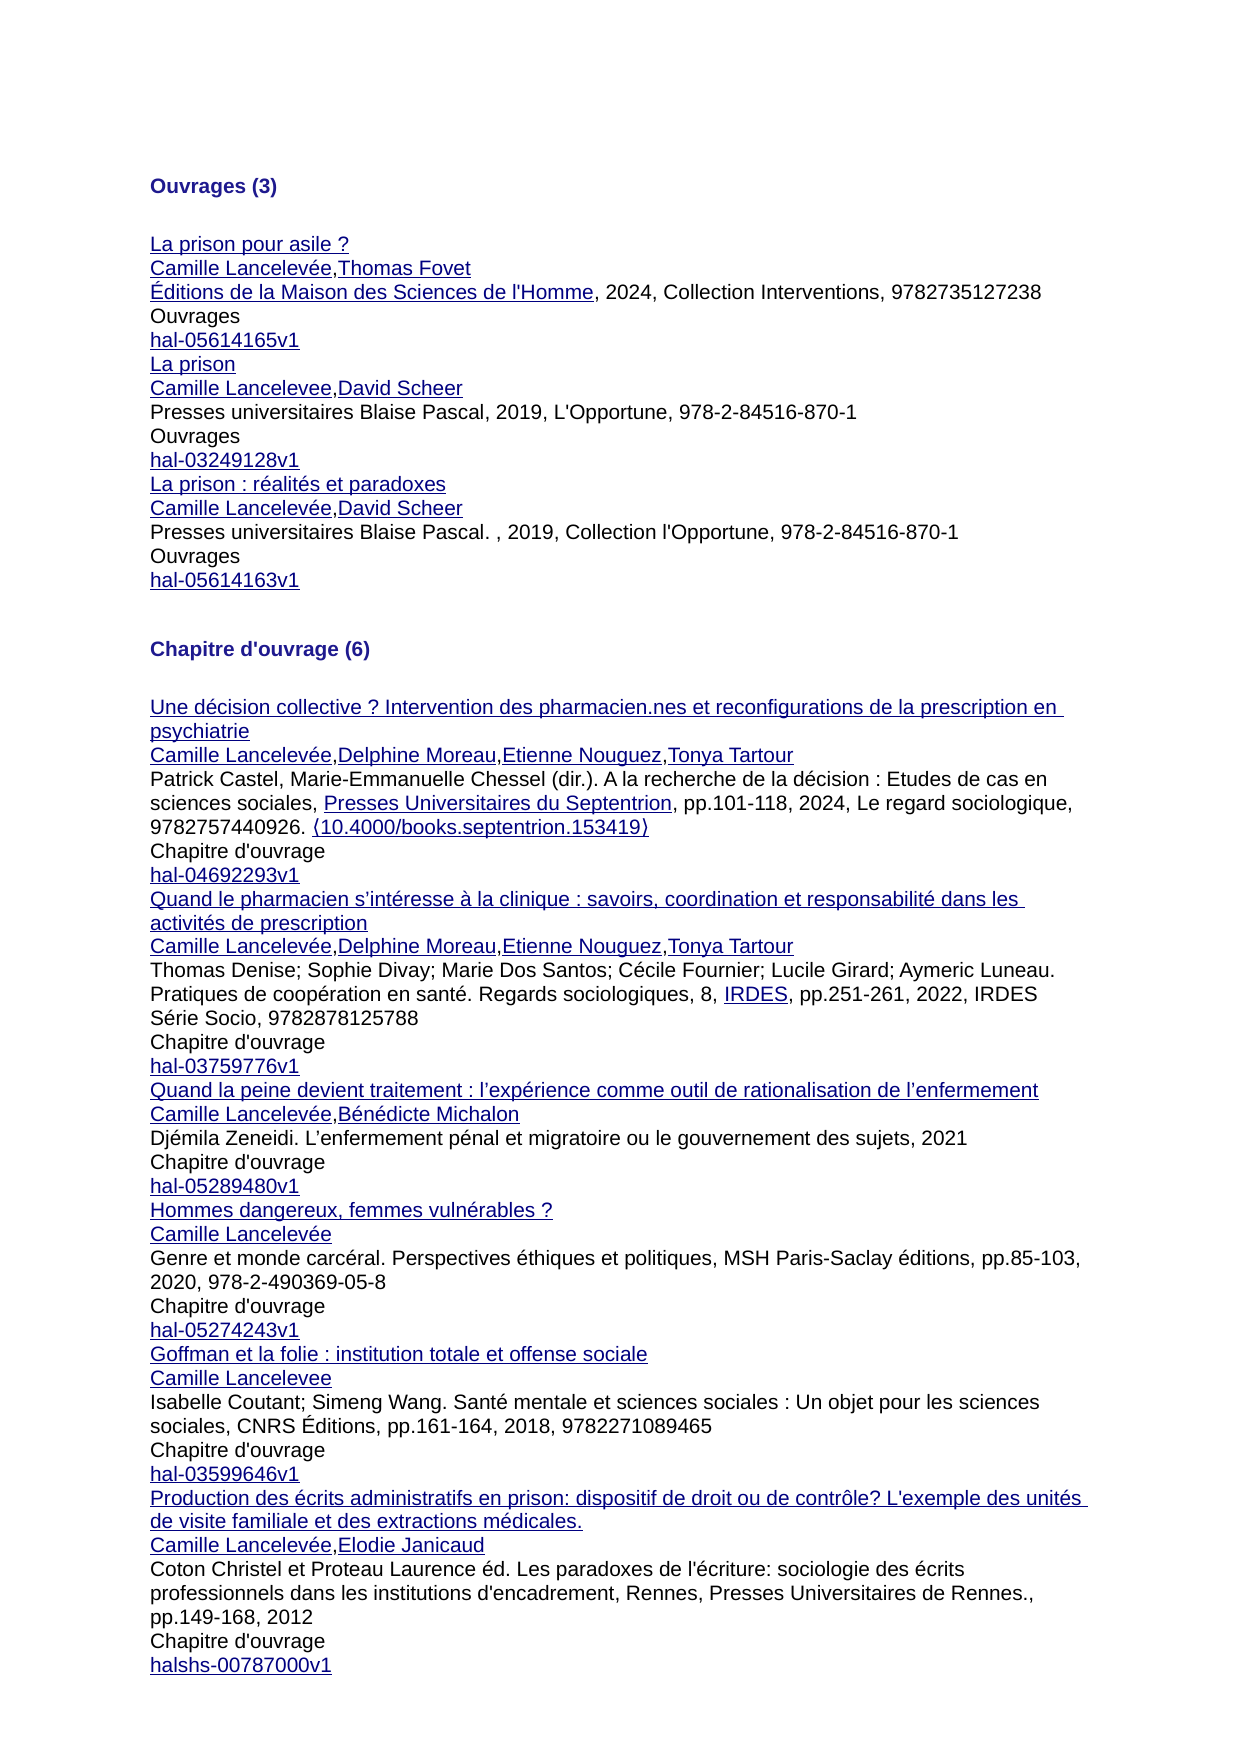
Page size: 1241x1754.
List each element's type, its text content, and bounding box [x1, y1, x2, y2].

table_cell La prison : réalités et paradoxes Camille Lancelevée,David Scheer Presses universitaires Blaise Pascal. , 2019, Collection l'Opportune, 978-2-84516-870-1 Ouvrages hal-05614163v1 [150, 472, 1090, 592]
table_cell Goffman et la folie : institution totale et offense sociale Camille Lancelevee Isabelle Coutant; Simeng Wang. Santé mentale et sciences sociales : Un objet pour les sciences sociales, CNRS Éditions, pp.161-164, 2018, 9782271089465 Chapitre d'ouvrage hal-03599646v1 [150, 1342, 1090, 1485]
table_cell La prison Camille Lancelevee,David Scheer Presses universitaires Blaise Pascal, 2019, L'Opportune, 978-2-84516-870-1 Ouvrages hal-03249128v1 [150, 352, 1090, 472]
subtitle Ouvrages (3) [150, 174, 1090, 198]
subtitle Chapitre d'ouvrage (6) [150, 636, 1090, 660]
table_header Une décision collective ? Intervention des pharmacien.nes et reconfigurations de la prescription en psychiatrie Camille Lancelevée,Delphine Moreau,Etienne Nouguez,Tonya Tartour Patrick Castel, Marie-Emmanuelle Chessel (dir.). A la recherche de la décision : Etudes de cas en sciences sociales, Presses Universitaires du Septentrion, pp.101-118, 2024, Le regard sociologique, 9782757440926. ⟨10.4000/books.septentrion.153419⟩ Chapitre d'ouvrage hal-04692293v1 [150, 695, 1090, 886]
table_cell Production des écrits administratifs en prison: dispositif de droit ou de contrôle? L'exemple des unités de visite familiale et des extractions médicales. Camille Lancelevée,Elodie Janicaud Coton Christel et Proteau Laurence éd. Les paradoxes de l'écriture: sociologie des écrits professionnels dans les institutions d'encadrement, Rennes, Presses Universitaires de Rennes., pp.149-168, 2012 Chapitre d'ouvrage halshs-00787000v1 [150, 1485, 1090, 1677]
table_cell Quand le pharmacien s’intéresse à la clinique : savoirs, coordination et responsabilité dans les activités de prescription Camille Lancelevée,Delphine Moreau,Etienne Nouguez,Tonya Tartour Thomas Denise; Sophie Divay; Marie Dos Santos; Cécile Fournier; Lucile Girard; Aymeric Luneau. Pratiques de coopération en santé. Regards sociologiques, 8, IRDES, pp.251-261, 2022, IRDES Série Socio, 9782878125788 Chapitre d'ouvrage hal-03759776v1 [150, 886, 1090, 1078]
table_header La prison pour asile ? Camille Lancelevée,Thomas Fovet Éditions de la Maison des Sciences de l'Homme, 2024, Collection Interventions, 9782735127238 Ouvrages hal-05614165v1 [150, 232, 1090, 352]
table_cell Hommes dangereux, femmes vulnérables ? Camille Lancelevée Genre et monde carcéral. Perspectives éthiques et politiques, MSH Paris-Saclay éditions, pp.85-103, 2020, 978-2-490369-05-8 Chapitre d'ouvrage hal-05274243v1 [150, 1198, 1090, 1342]
table_cell Quand la peine devient traitement : l’expérience comme outil de rationalisation de l’enfermement Camille Lancelevée,Bénédicte Michalon Djémila Zeneidi. L’enfermement pénal et migratoire ou le gouvernement des sujets, 2021 Chapitre d'ouvrage hal-05289480v1 [150, 1078, 1090, 1198]
